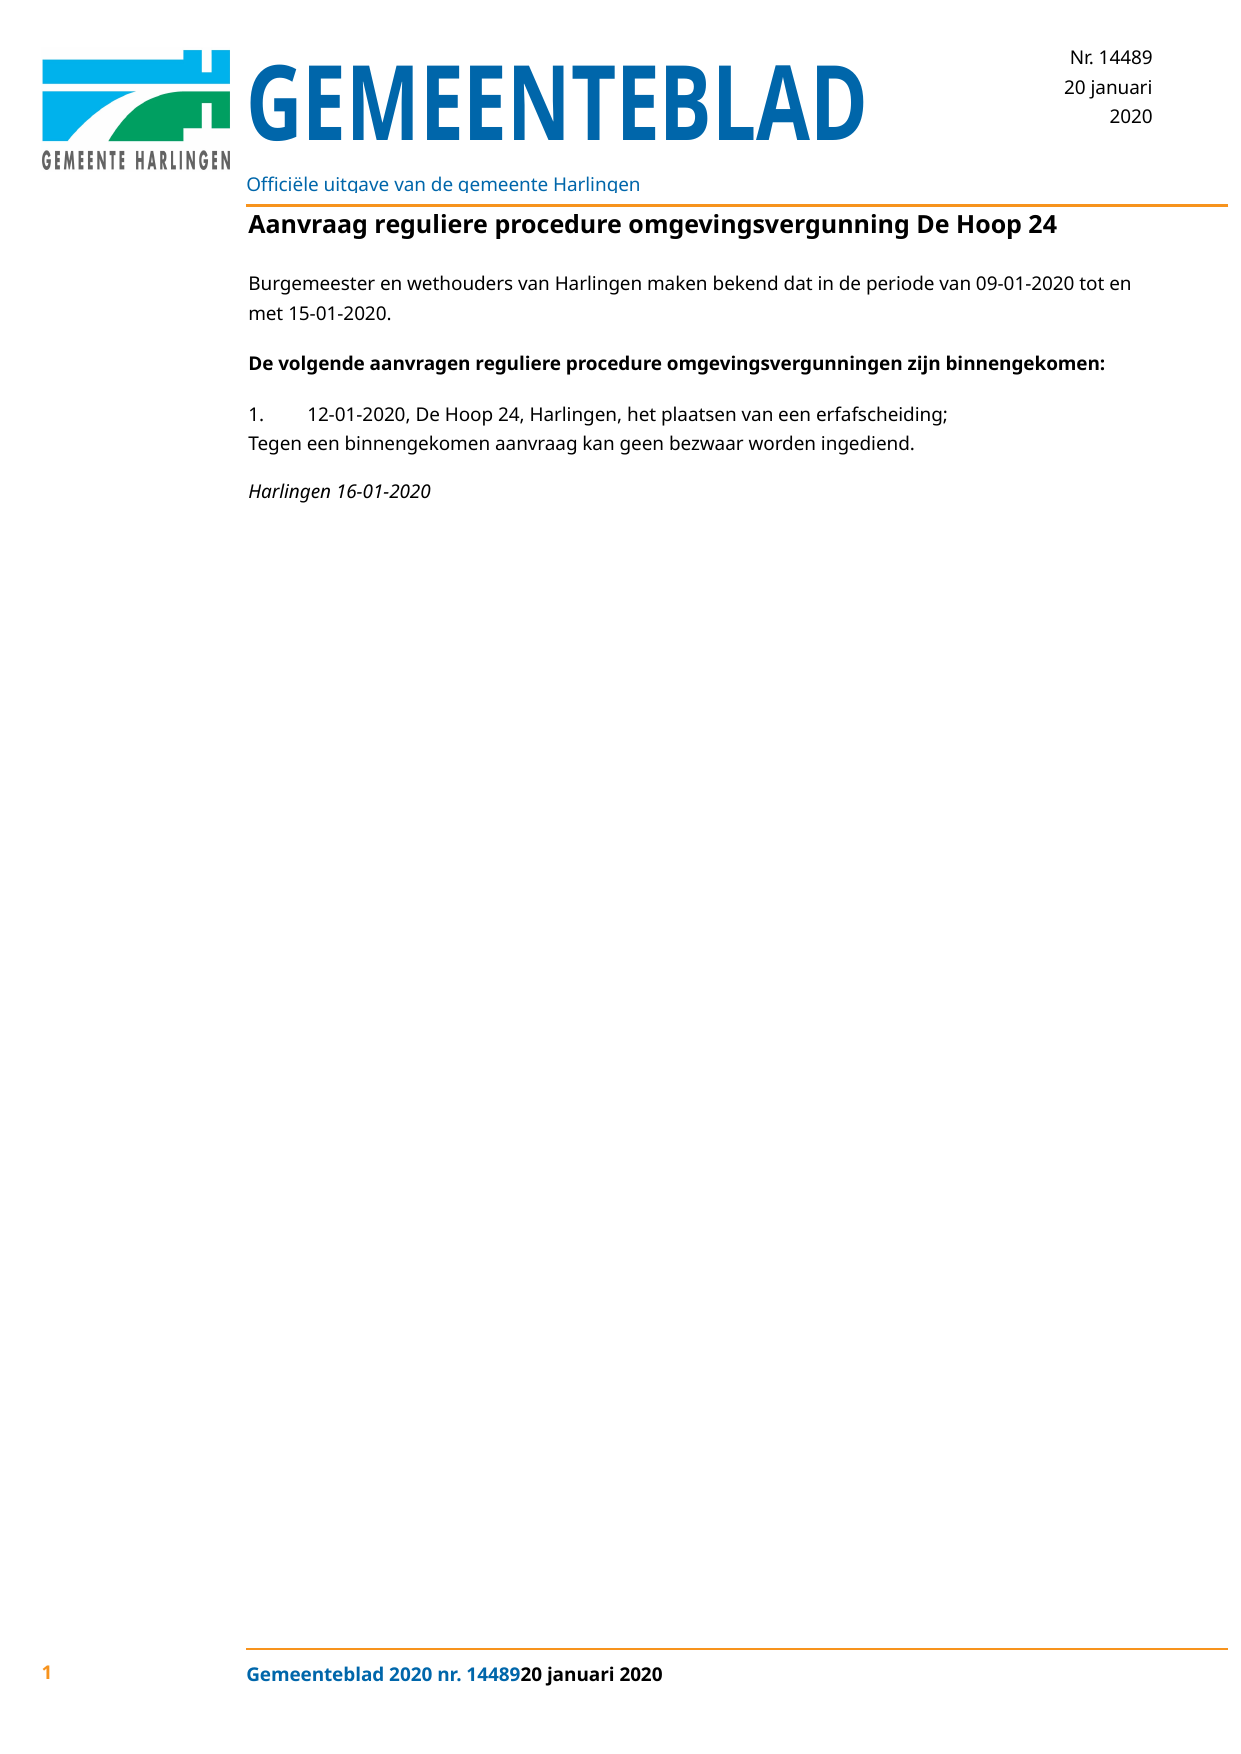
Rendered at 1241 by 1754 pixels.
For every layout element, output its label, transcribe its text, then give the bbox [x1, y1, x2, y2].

text Tegen een binnengekomen aanvraag kan geen bezwaar worden ingediend. [248, 430, 1152, 456]
list 12-01-2020, De Hoop 24, Harlingen, het plaatsen van een erfafscheiding; [248, 401, 1152, 426]
picture [41, 47, 231, 172]
text Burgemeester en wethouders van Harlingen maken bekend dat in de periode van 09-01-2020 tot en met 15-01-2020. [248, 270, 1152, 326]
text Aanvraag reguliere procedure omgevingsvergunning De Hoop 24 [248, 207, 1152, 241]
text Harlingen 16-01-2020 [248, 478, 1152, 504]
text De volgende aanvragen reguliere procedure omgevingsvergunningen zijn binnengekomen: [248, 350, 1152, 376]
